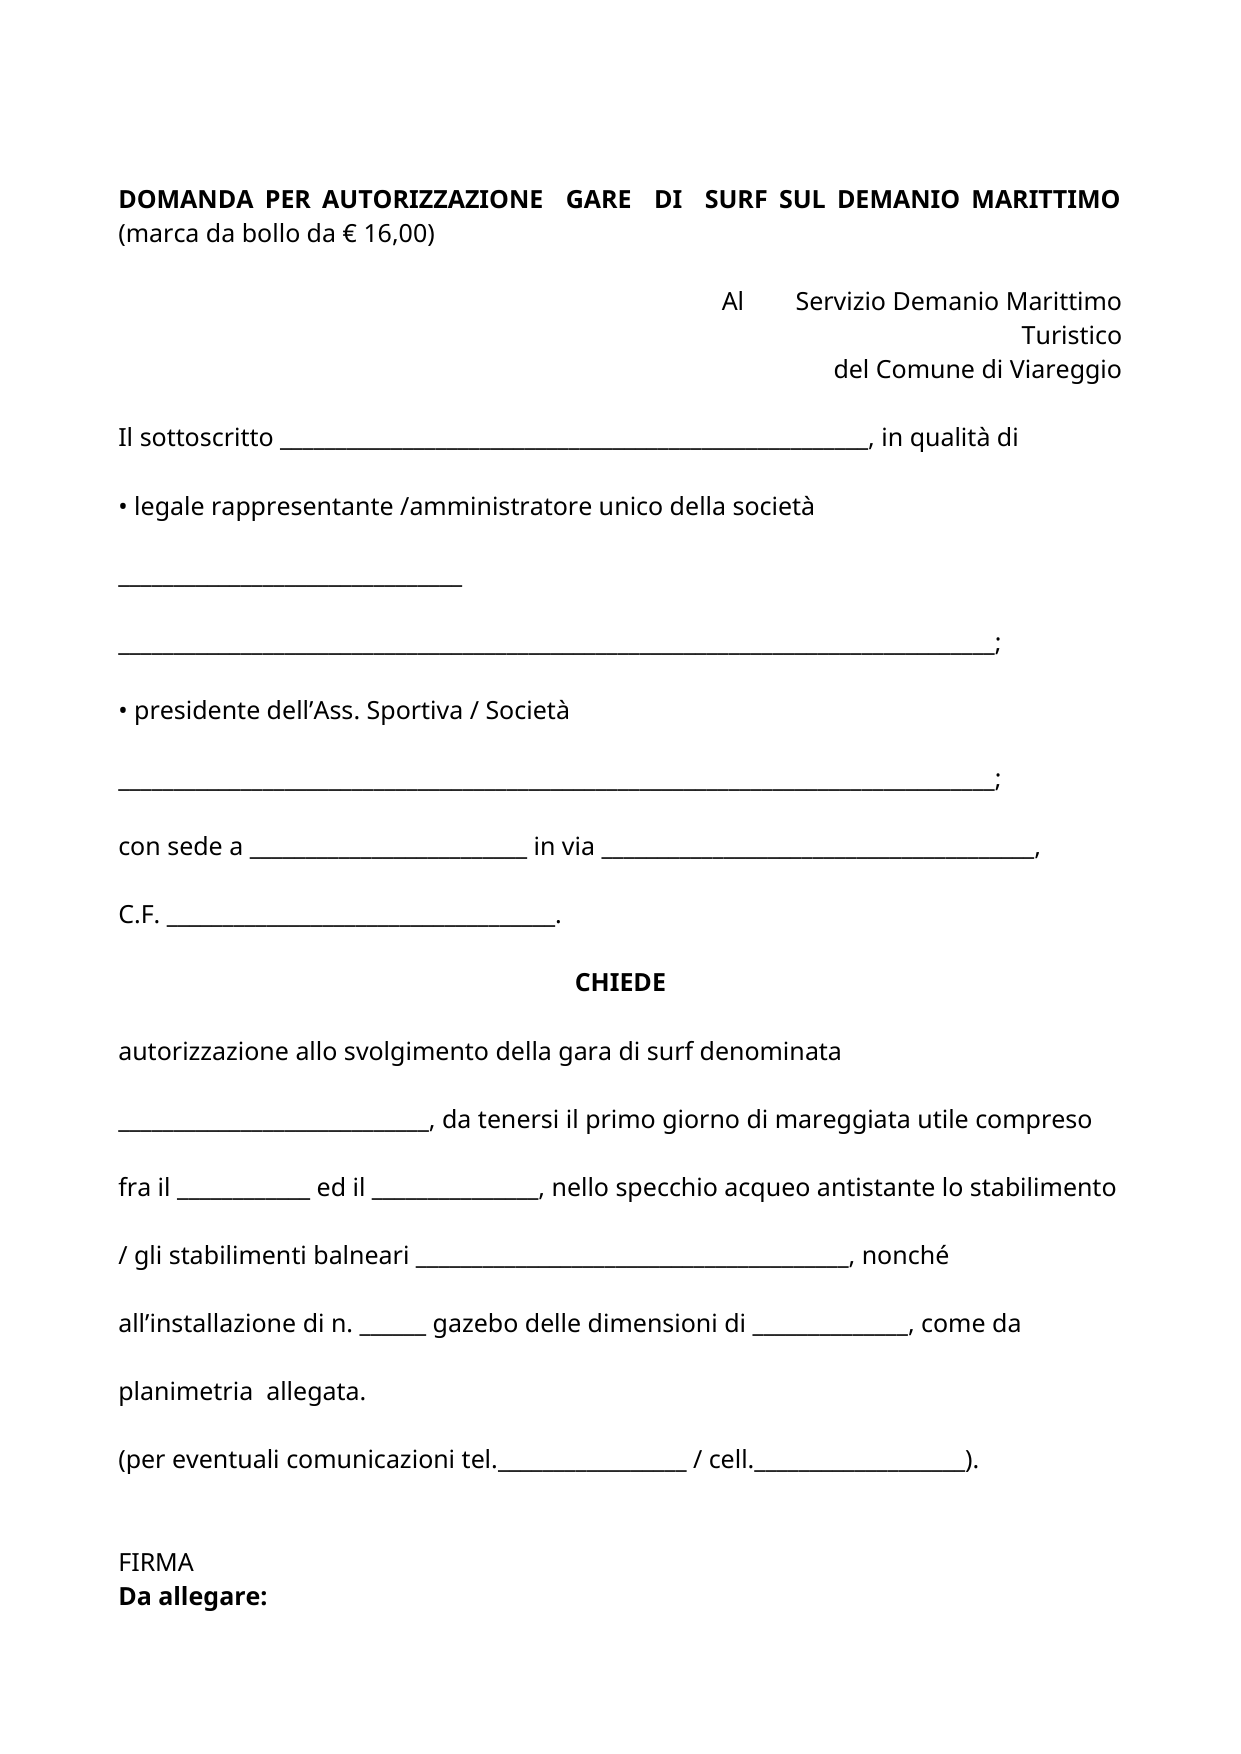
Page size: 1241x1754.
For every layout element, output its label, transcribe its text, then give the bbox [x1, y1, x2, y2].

text Al Servizio Demanio Marittimo Turistico [561, 284, 1122, 352]
text con sede a _________________________ in via _______________________________________, [118, 829, 1122, 863]
text • presidente dell’Ass. Sportiva / Società _______________________________________________________________________________; [118, 693, 1122, 795]
text Il sottoscritto _____________________________________________________, in qualità di [118, 420, 1122, 454]
text (per eventuali comunicazioni tel._________________ / cell.___________________). [118, 1442, 1122, 1476]
text DOMANDA PER AUTORIZZAZIONE GARE DI SURF SUL DEMANIO MARITTIMO (marca da bollo da € 16,00) [118, 182, 1122, 250]
text del Comune di Viareggio [634, 352, 1122, 386]
text _______________________________________________________________________________; [118, 624, 1122, 658]
text autorizzazione allo svolgimento della gara di surf denominata ____________________________, da tenersi il primo giorno di mareggiata utile compreso fra il ____________ ed il _______________, nello specchio acqueo antistante lo stabilimento / gli stabilimenti balneari _______________________________________, nonché all’installazione di n. ______ gazebo delle dimensioni di ______________, come da planimetria allegata. [118, 1033, 1122, 1408]
text FIRMA [118, 1544, 1122, 1578]
text Da allegare: [118, 1578, 1122, 1612]
text C.F. ___________________________________. [118, 897, 1122, 931]
text • legale rappresentante /amministratore unico della società _______________________________ [118, 488, 1122, 590]
text CHIEDE [118, 965, 1122, 999]
